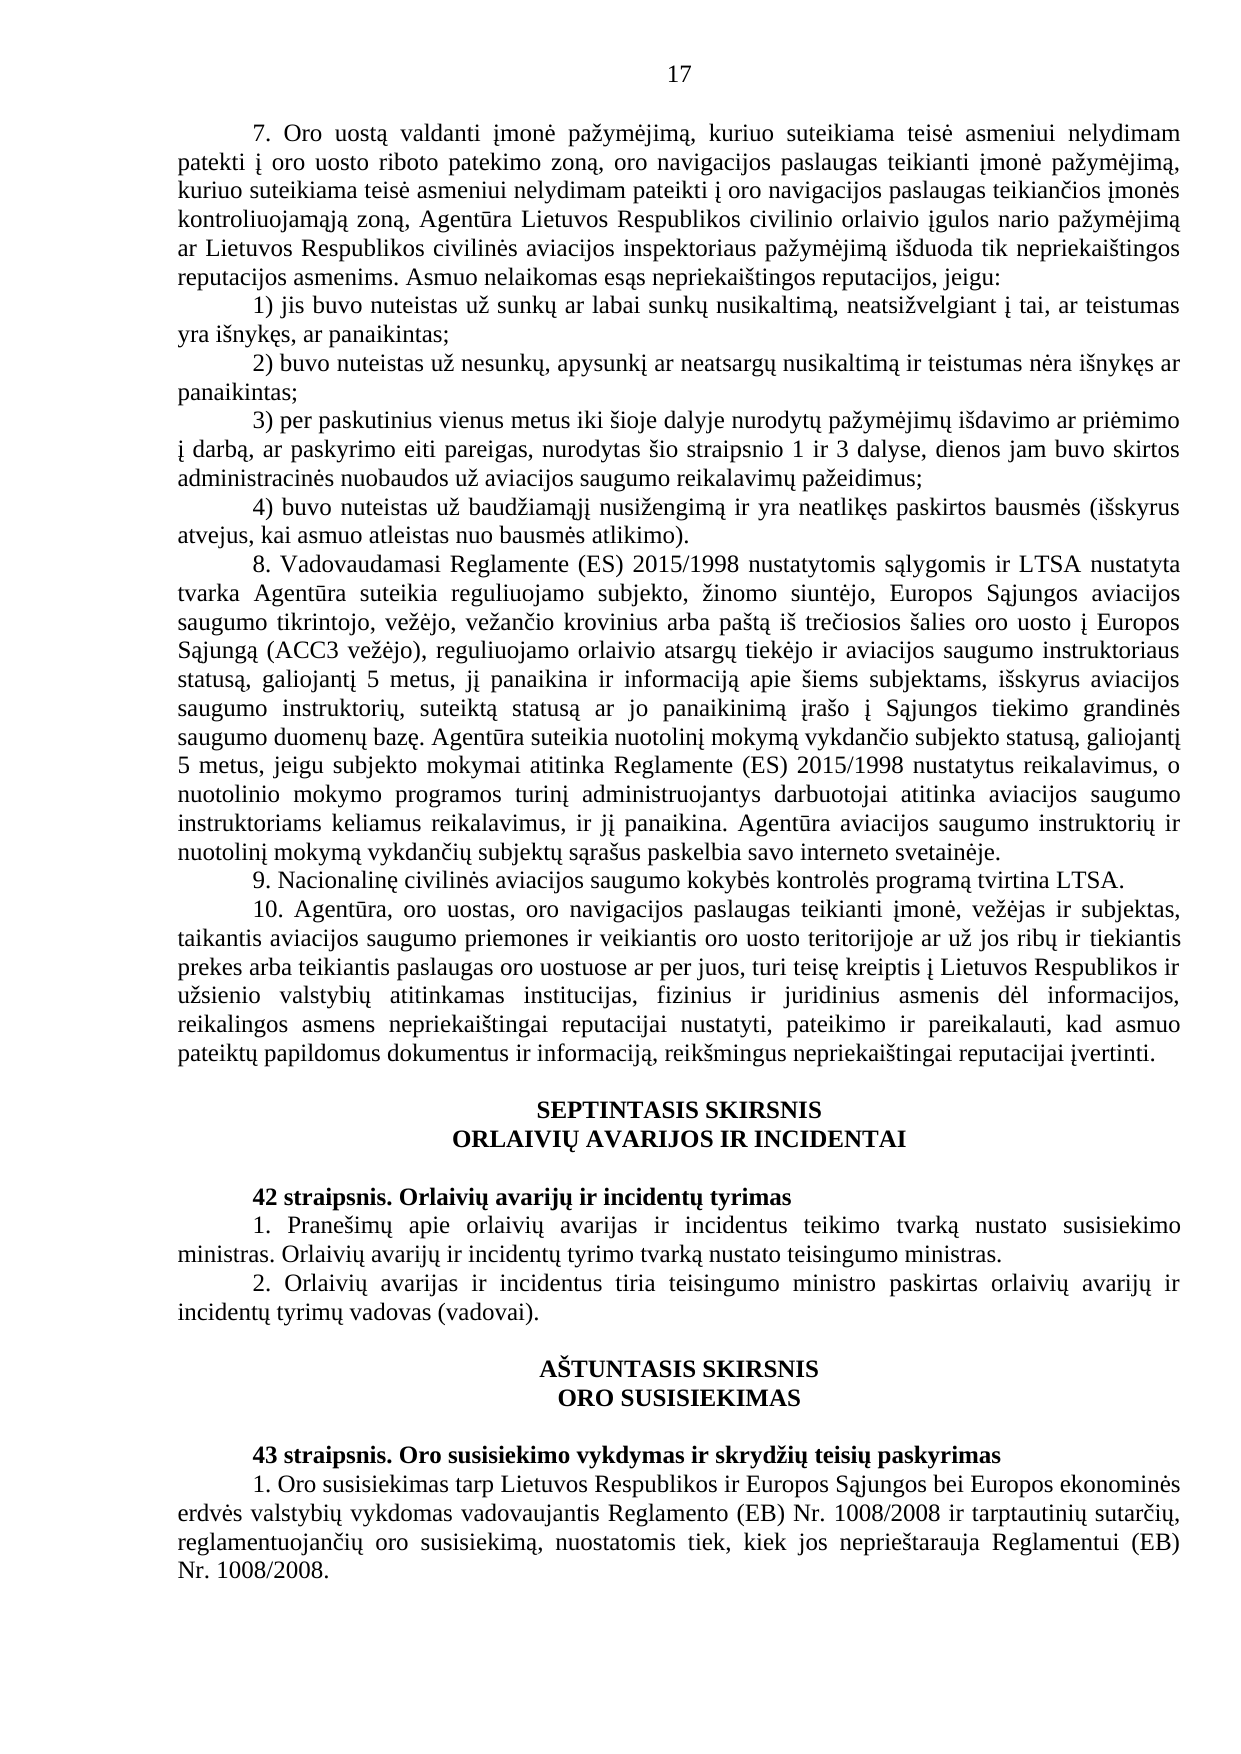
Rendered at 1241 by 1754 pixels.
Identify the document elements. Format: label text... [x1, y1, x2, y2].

text ORLAIVIŲ AVARIJOS IR INCIDENTAI [177, 1124, 1181, 1153]
text 7. Oro uostą valdanti įmonė pažymėjimą, kuriuo suteikiama teisė asmeniui nelydimam patekti į oro uosto riboto patekimo zoną, oro navigacijos paslaugas teikianti įmonė pažymėjimą, kuriuo suteikiama teisė asmeniui nelydimam pateikti į oro navigacijos paslaugas teikiančios įmonės kontroliuojamąją zoną, Agentūra Lietuvos Respublikos civilinio orlaivio įgulos nario pažymėjimą ar Lietuvos Respublikos civilinės aviacijos inspektoriaus pažymėjimą išduoda tik nepriekaištingos reputacijos asmenims. Asmuo nelaikomas esąs nepriekaištingos reputacijos, jeigu: [177, 118, 1181, 291]
text 1) jis buvo nuteistas už sunkų ar labai sunkų nusikaltimą, neatsižvelgiant į tai, ar teistumas yra išnykęs, ar panaikintas; [177, 291, 1181, 348]
text SEPTINTASIS skirsnis [177, 1096, 1181, 1124]
text 3) per paskutinius vienus metus iki šioje dalyje nurodytų pažymėjimų išdavimo ar priėmimo į darbą, ar paskyrimo eiti pareigas, nurodytas šio straipsnio 1 ir 3 dalyse, dienos jam buvo skirtos administracinės nuobaudos už aviacijos saugumo reikalavimų pažeidimus; [177, 406, 1181, 492]
text 42 straipsnis. Orlaivių avarijų ir incidentų tyrimas [177, 1182, 1181, 1211]
text 4) buvo nuteistas už baudžiamąjį nusižengimą ir yra neatlikęs paskirtos bausmės (išskyrus atvejus, kai asmuo atleistas nuo bausmės atlikimo). [177, 492, 1181, 549]
text ORO SUSISIEKIMAS [177, 1383, 1181, 1412]
text 43 straipsnis. Oro susisiekimo vykdymas ir skrydžių teisių paskyrimas [177, 1441, 1181, 1469]
text 8. Vadovaudamasi Reglamente (ES) 2015/1998 nustatytomis sąlygomis ir LTSA nustatyta tvarka Agentūra suteikia reguliuojamo subjekto, žinomo siuntėjo, Europos Sąjungos aviacijos saugumo tikrintojo, vežėjo, vežančio krovinius arba paštą iš trečiosios šalies oro uosto į Europos Sąjungą (ACC3 vežėjo), reguliuojamo orlaivio atsargų tiekėjo ir aviacijos saugumo instruktoriaus statusą, galiojantį 5 metus, jį panaikina ir informaciją apie šiems subjektams, išskyrus aviacijos saugumo instruktorių, suteiktą statusą ar jo panaikinimą įrašo į Sąjungos tiekimo grandinės saugumo duomenų bazę. Agentūra suteikia nuotolinį mokymą vykdančio subjekto statusą, galiojantį 5 metus, jeigu subjekto mokymai atitinka Reglamente (ES) 2015/1998 nustatytus reikalavimus, o nuotolinio mokymo programos turinį administruojantys darbuotojai atitinka aviacijos saugumo instruktoriams keliamus reikalavimus, ir jį panaikina. Agentūra aviacijos saugumo instruktorių ir nuotolinį mokymą vykdančių subjektų sąrašus paskelbia savo interneto svetainėje. [177, 549, 1181, 866]
text 2) buvo nuteistas už nesunkų, apysunkį ar neatsargų nusikaltimą ir teistumas nėra išnykęs ar panaikintas; [177, 348, 1181, 406]
text 9. Nacionalinę civilinės aviacijos saugumo kokybės kontrolės programą tvirtina LTSA. [177, 866, 1181, 894]
text 10. Agentūra, oro uostas, oro navigacijos paslaugas teikianti įmonė, vežėjas ir subjektas, taikantis aviacijos saugumo priemones ir veikiantis oro uosto teritorijoje ar už jos ribų ir tiekiantis prekes arba teikiantis paslaugas oro uostuose ar per juos, turi teisę kreiptis į Lietuvos Respublikos ir užsienio valstybių atitinkamas institucijas, fizinius ir juridinius asmenis dėl informacijos, reikalingos asmens nepriekaištingai reputacijai nustatyti, pateikimo ir pareikalauti, kad asmuo pateiktų papildomus dokumentus ir informaciją, reikšmingus nepriekaištingai reputacijai įvertinti. [177, 894, 1181, 1067]
text AŠTUNTASIS skirsnis [177, 1354, 1181, 1383]
text 1. Oro susisiekimas tarp Lietuvos Respublikos ir Europos Sąjungos bei Europos ekonominės erdvės valstybių vykdomas vadovaujantis Reglamento (EB) Nr. 1008/2008 ir tarptautinių sutarčių, reglamentuojančių oro susisiekimą, nuostatomis tiek, kiek jos neprieštarauja Reglamentui (EB) Nr. 1008/2008. [177, 1469, 1181, 1584]
text 1. Pranešimų apie orlaivių avarijas ir incidentus teikimo tvarką nustato susisiekimo ministras. Orlaivių avarijų ir incidentų tyrimo tvarką nustato teisingumo ministras. [177, 1211, 1181, 1268]
text 2. Orlaivių avarijas ir incidentus tiria teisingumo ministro paskirtas orlaivių avarijų ir incidentų tyrimų vadovas (vadovai). [177, 1268, 1181, 1326]
